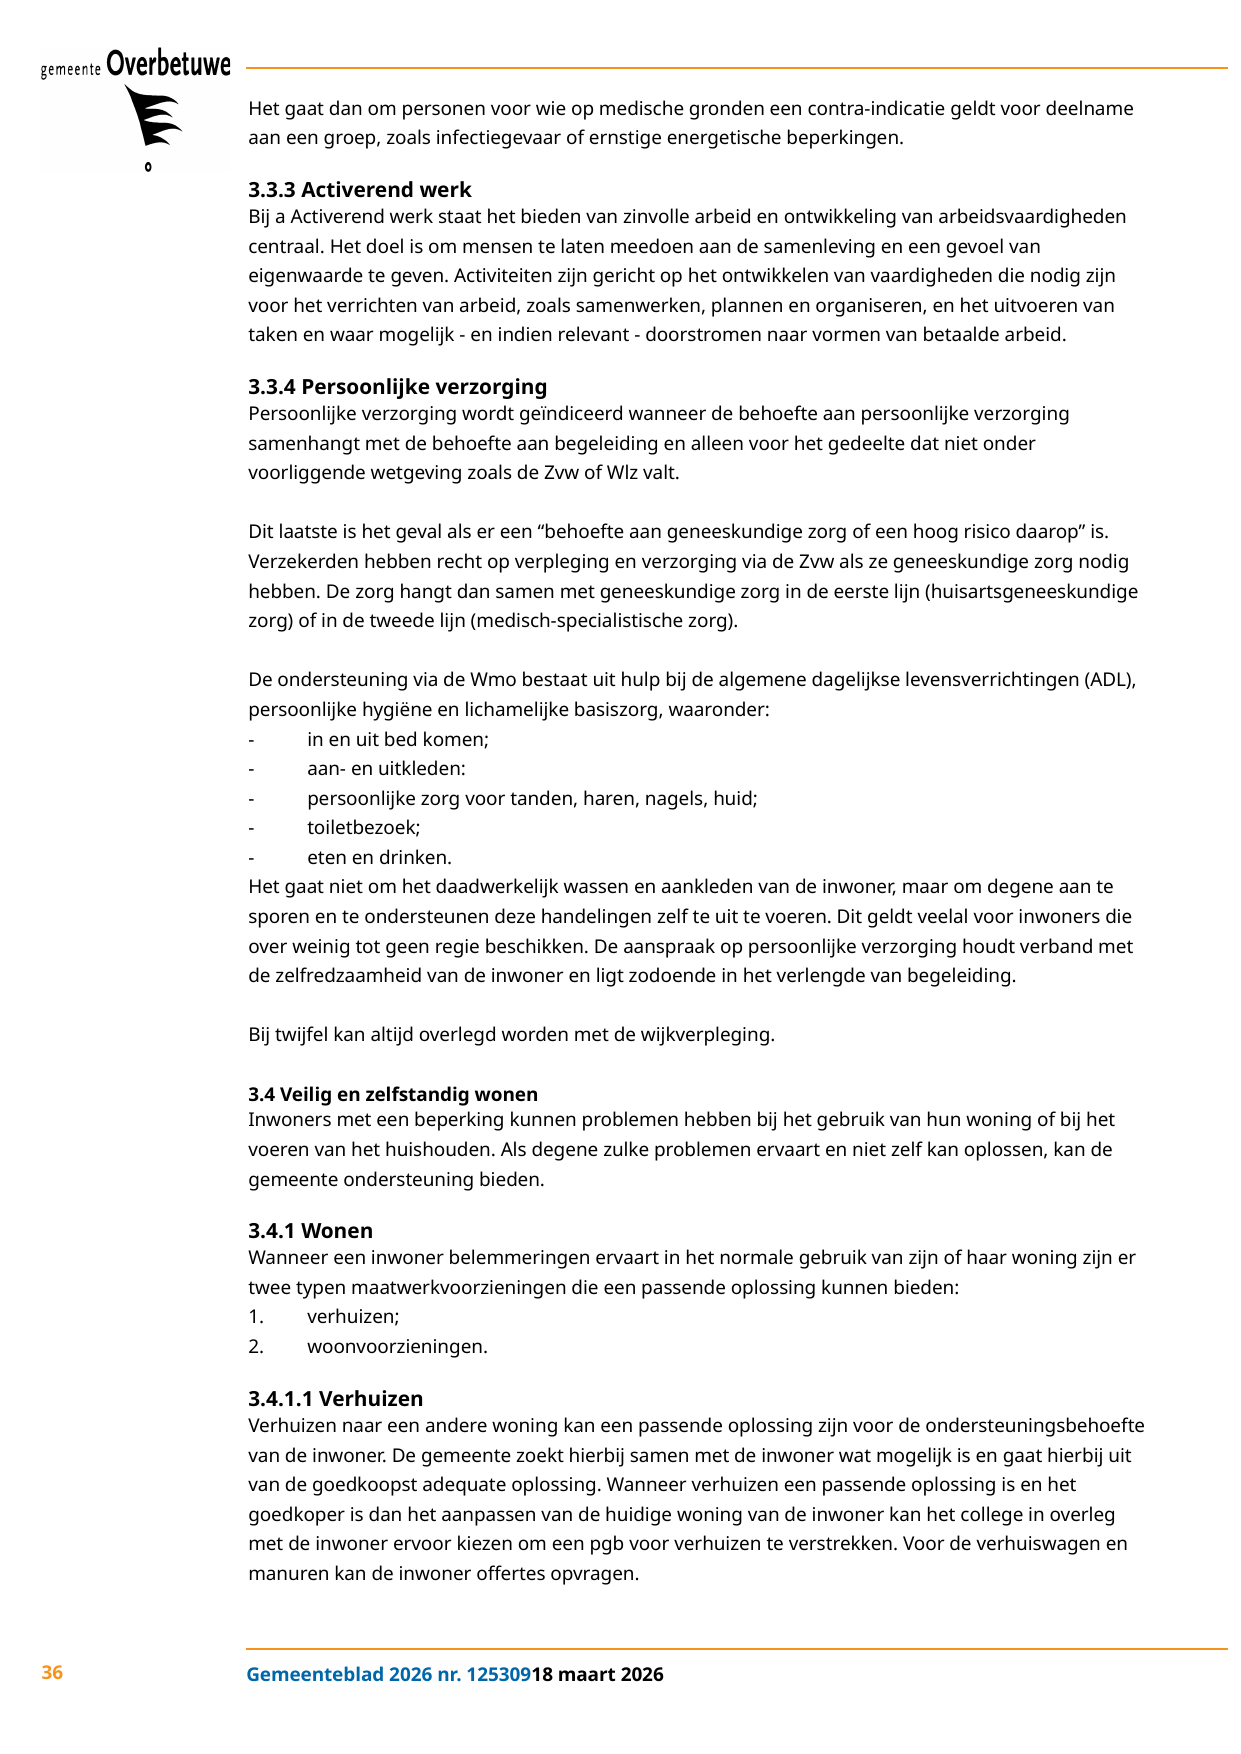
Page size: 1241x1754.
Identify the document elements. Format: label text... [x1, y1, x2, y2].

text De ondersteuning via de Wmo bestaat uit hulp bij de algemene dagelijkse levensverrichtingen (ADL), persoonlijke hygiëne en lichamelijke basiszorg, waaronder: [248, 667, 1152, 722]
text 3.3.3 Activerend werk [248, 175, 1152, 203]
list woonvoorzieningen. [248, 1333, 1152, 1359]
picture [41, 47, 231, 172]
text Het gaat niet om het daadwerkelijk wassen en aankleden van de inwoner, maar om degene aan te sporen en te ondersteunen deze handelingen zelf te uit te voeren. Dit geldt veelal voor inwoners die over weinig tot geen regie beschikken. De aanspraak op persoonlijke verzorging houdt verband met de zelfredzaamheid van de inwoner en ligt zodoende in het verlengde van begeleiding. [248, 874, 1152, 988]
text Dit laatste is het geval als er een “behoefte aan geneeskundige zorg of een hoog risico daarop” is. Verzekerden hebben recht op verpleging en verzorging via de Zvw als ze geneeskundige zorg nodig hebben. De zorg hangt dan samen met geneeskundige zorg in de eerste lijn (huisartsgeneeskundige zorg) of in de tweede lijn (medisch-specialistische zorg). [248, 519, 1152, 633]
text Inwoners met een beperking kunnen problemen hebben bij het gebruik van hun woning of bij het voeren van het huishouden. Als degene zulke problemen ervaart en niet zelf kan oplossen, kan de gemeente ondersteuning bieden. [248, 1107, 1152, 1191]
text Bij twijfel kan altijd overlegd worden met de wijkverpleging. [248, 1022, 1152, 1047]
list verhuizen; [248, 1304, 1152, 1329]
list in en uit bed komen; [248, 726, 1152, 752]
text 3.4.1.1 Verhuizen [248, 1384, 1152, 1412]
text 3.3.4 Persoonlijke verzorging [248, 372, 1152, 400]
list persoonlijke zorg voor tanden, haren, nagels, huid; [248, 785, 1152, 811]
text Het gaat dan om personen voor wie op medische gronden een contra-indicatie geldt voor deelname aan een groep, zoals infectiegevaar of ernstige energetische beperkingen. [248, 95, 1152, 150]
list aan- en uitkleden: [248, 755, 1152, 781]
list toiletbezoek; [248, 814, 1152, 840]
text 3.4.1 Wonen [248, 1216, 1152, 1244]
list eten en drinken. [248, 844, 1152, 870]
text Verhuizen naar een andere woning kan een passende oplossing zijn voor de ondersteuningsbehoefte van de inwoner. De gemeente zoekt hierbij samen met de inwoner wat mogelijk is en gaat hierbij uit van de goedkoopst adequate oplossing. Wanneer verhuizen een passende oplossing is en het goedkoper is dan het aanpassen van de huidige woning van de inwoner kan het college in overleg met de inwoner ervoor kiezen om een pgb voor verhuizen te verstrekken. Voor de verhuiswagen en manuren kan de inwoner offertes opvragen. [248, 1412, 1152, 1586]
text Wanneer een inwoner belemmeringen ervaart in het normale gebruik van zijn of haar woning zijn er twee typen maatwerkvoorzieningen die een passende oplossing kunnen bieden: [248, 1244, 1152, 1300]
text Bij a Activerend werk staat het bieden van zinvolle arbeid en ontwikkeling van arbeidsvaardigheden centraal. Het doel is om mensen te laten meedoen aan de samenleving en een gevoel van eigenwaarde te geven. Activiteiten zijn gericht op het ontwikkelen van vaardigheden die nodig zijn voor het verrichten van arbeid, zoals samenwerken, plannen en organiseren, en het uitvoeren van taken en waar mogelijk - en indien relevant - doorstromen naar vormen van betaalde arbeid. [248, 203, 1152, 347]
text 3.4 Veilig en zelfstandig wonen [248, 1081, 1152, 1107]
text Persoonlijke verzorging wordt geïndiceerd wanneer de behoefte aan persoonlijke verzorging samenhangt met de behoefte aan begeleiding en alleen voor het gedeelte dat niet onder voorliggende wetgeving zoals de Zvw of Wlz valt. [248, 400, 1152, 485]
